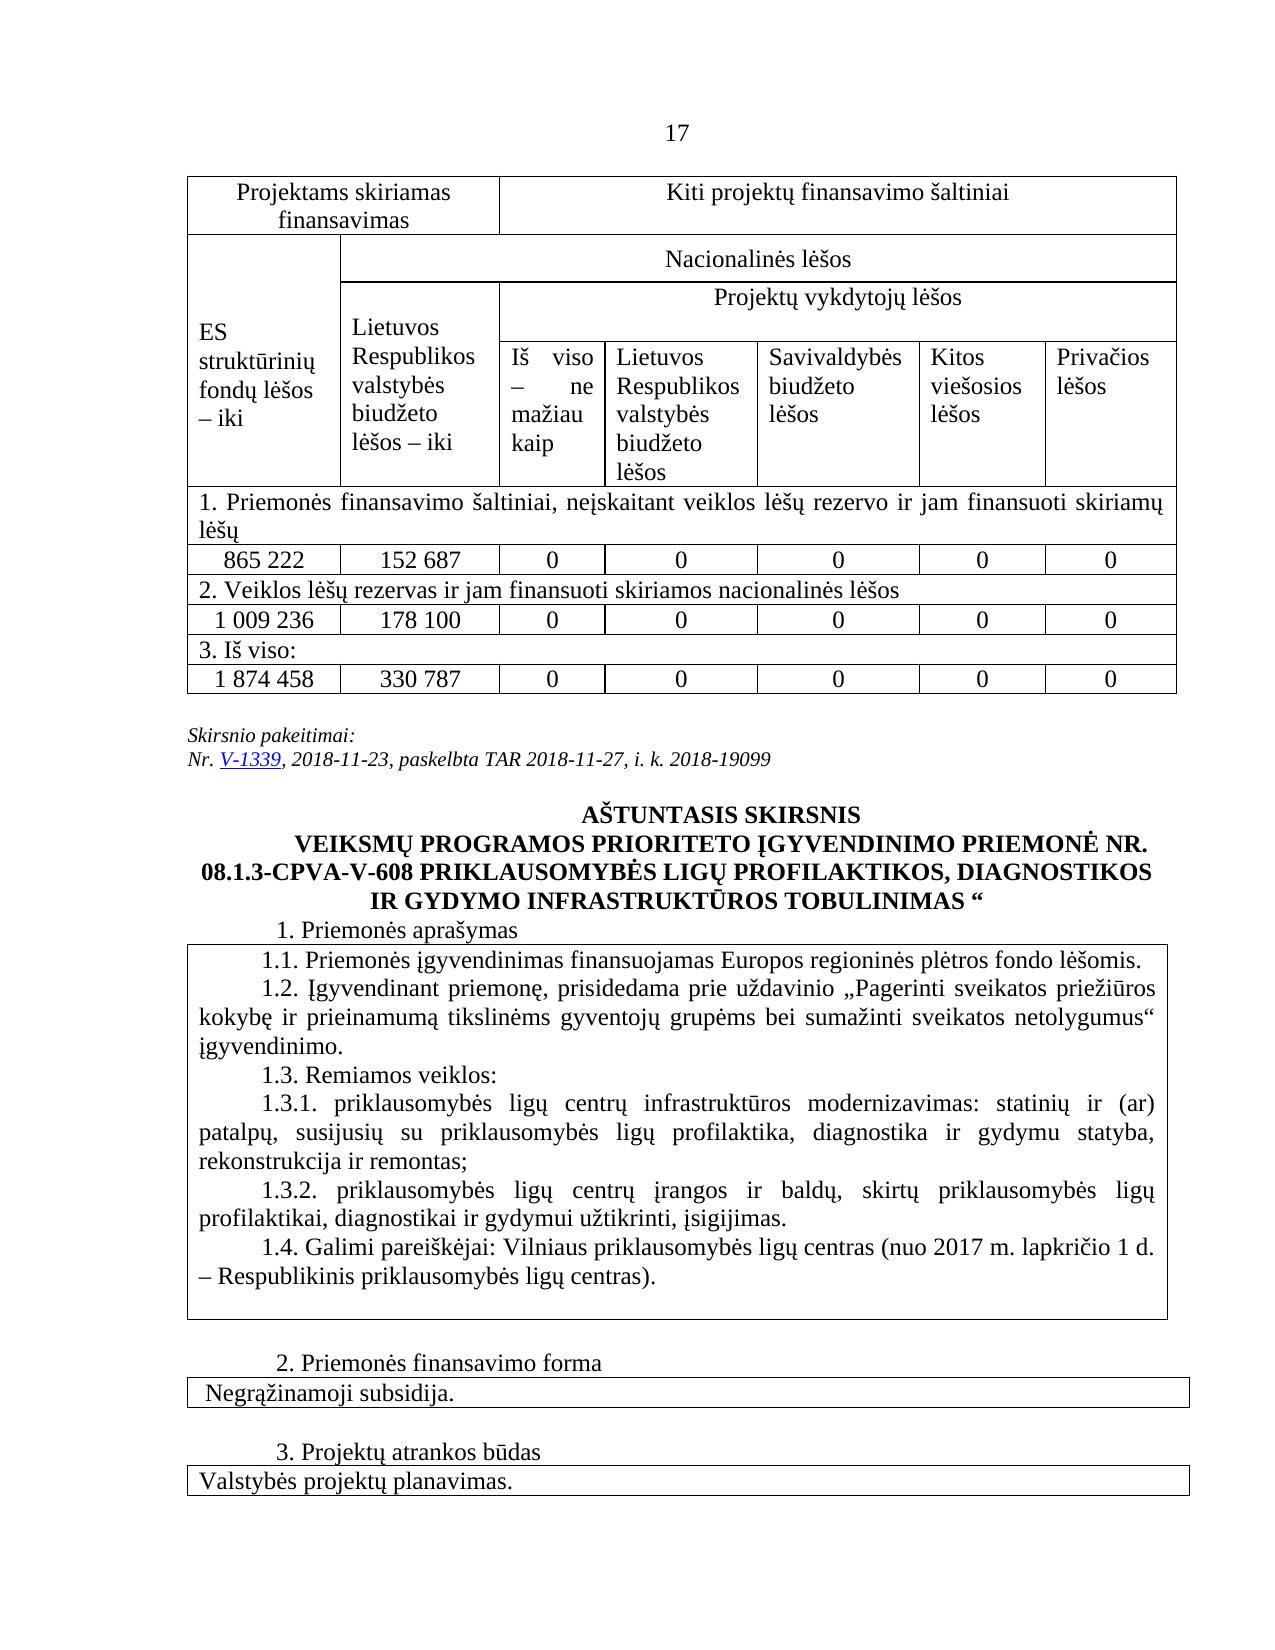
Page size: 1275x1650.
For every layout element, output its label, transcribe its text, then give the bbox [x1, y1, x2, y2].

table_header 1.1. Priemonės įgyvendinimas finansuojamas Europos regioninės plėtros fondo lėšomis. 1.2. Įgyvendinant priemonę, prisidedama prie uždavinio „Pagerinti sveikatos priežiūros kokybę ir prieinamumą tikslinėms gyventojų grupėms bei sumažinti sveikatos netolygumus“ įgyvendinimo. 1.3. Remiamos veiklos: 1.3.1. priklausomybės ligų centrų infrastruktūros modernizavimas: statinių ir (ar) patalpų, susijusių su priklausomybės ligų profilaktika, diagnostika ir gydymu statyba, rekonstrukcija ir remontas; 1.3.2. priklausomybės ligų centrų įrangos ir baldų, skirtų priklausomybės ligų profilaktikai, diagnostikai ir gydymui užtikrinti, įsigijimas. 1.4. Galimi pareiškėjai: Vilniaus priklausomybės ligų centras (nuo 2017 m. lapkričio 1 d. – Respublikinis priklausomybės ligų centras). [188, 945, 1167, 1318]
table_cell 0 [606, 665, 757, 693]
table_cell 0 [1046, 665, 1176, 693]
table_cell Lietuvos Respublikos valstybės biudžeto lėšos – iki [341, 283, 499, 486]
table_cell 0 [758, 545, 919, 574]
table_cell 0 [500, 665, 604, 693]
table_cell Projektų vykdytojų lėšos [500, 283, 1176, 341]
table_cell ES struktūrinių fondų lėšos – iki [188, 235, 340, 486]
table_cell 3. Iš viso: [188, 635, 1176, 663]
table_header Kiti projektų finansavimo šaltiniai [500, 177, 1176, 234]
table_cell 2. Veiklos lėšų rezervas ir jam finansuoti skiriamos nacionalinės lėšos [188, 575, 1176, 604]
table_cell Iš viso – ne mažiau kaip [500, 342, 604, 486]
table_cell Lietuvos Respublikos valstybės biudžeto lėšos [606, 342, 757, 486]
table_cell 0 [758, 665, 919, 693]
table_cell 0 [1046, 605, 1176, 634]
table_cell 178 100 [341, 605, 499, 634]
text AŠTUNTASIS SKIRSNIS [187, 800, 1167, 829]
table_cell 1 009 236 [188, 605, 340, 634]
table_cell 0 [920, 605, 1045, 634]
table_cell 0 [606, 545, 757, 574]
table_cell 0 [758, 605, 919, 634]
table_cell 1. Priemonės finansavimo šaltiniai, neįskaitant veiklos lėšų rezervo ir jam finansuoti skiriamų lėšų [188, 487, 1176, 544]
table_cell 0 [920, 545, 1045, 574]
text Nr. V-1339, 2018-11-23, paskelbta TAR 2018-11-27, i. k. 2018-19099 [187, 747, 1167, 771]
table_header Projektams skiriamas finansavimas [188, 177, 499, 234]
text VEIKSMŲ PROGRAMOS PRIORITETO ĮGYVENDINIMO PRIEMONĖ NR. 08.1.3-CPVA-V-608 PRIKLAUSOMYBĖS LIGŲ PROFILAKTIKOS, DIAGNOSTIKOS IR GYDYMO INFRASTRUKTŪROS TOBULINIMAS “ [187, 829, 1167, 915]
table_header Valstybės projektų planavimas. [188, 1466, 1189, 1495]
table_cell Nacionalinės lėšos [341, 235, 1176, 281]
table_cell 0 [500, 545, 604, 574]
table_cell Kitos viešosios lėšos [920, 342, 1045, 486]
text 3. Projektų atrankos būdas [187, 1437, 1167, 1465]
text Skirsnio pakeitimai: [187, 723, 1167, 747]
text 2. Priemonės finansavimo forma [187, 1348, 1167, 1377]
table_cell 0 [920, 665, 1045, 693]
table_cell 1 874 458 [188, 665, 340, 693]
table_cell 0 [1046, 545, 1176, 574]
table_cell 865 222 [188, 545, 340, 574]
table_cell 330 787 [341, 665, 499, 693]
table_cell 152 687 [341, 545, 499, 574]
table_cell Savivaldybės biudžeto lėšos [758, 342, 919, 486]
table_cell 0 [606, 605, 757, 634]
table_cell 0 [500, 605, 604, 634]
table_cell Privačios lėšos [1046, 342, 1176, 486]
table_header Negrąžinamoji subsidija. [188, 1378, 1189, 1407]
text 1. Priemonės aprašymas [187, 915, 1140, 944]
